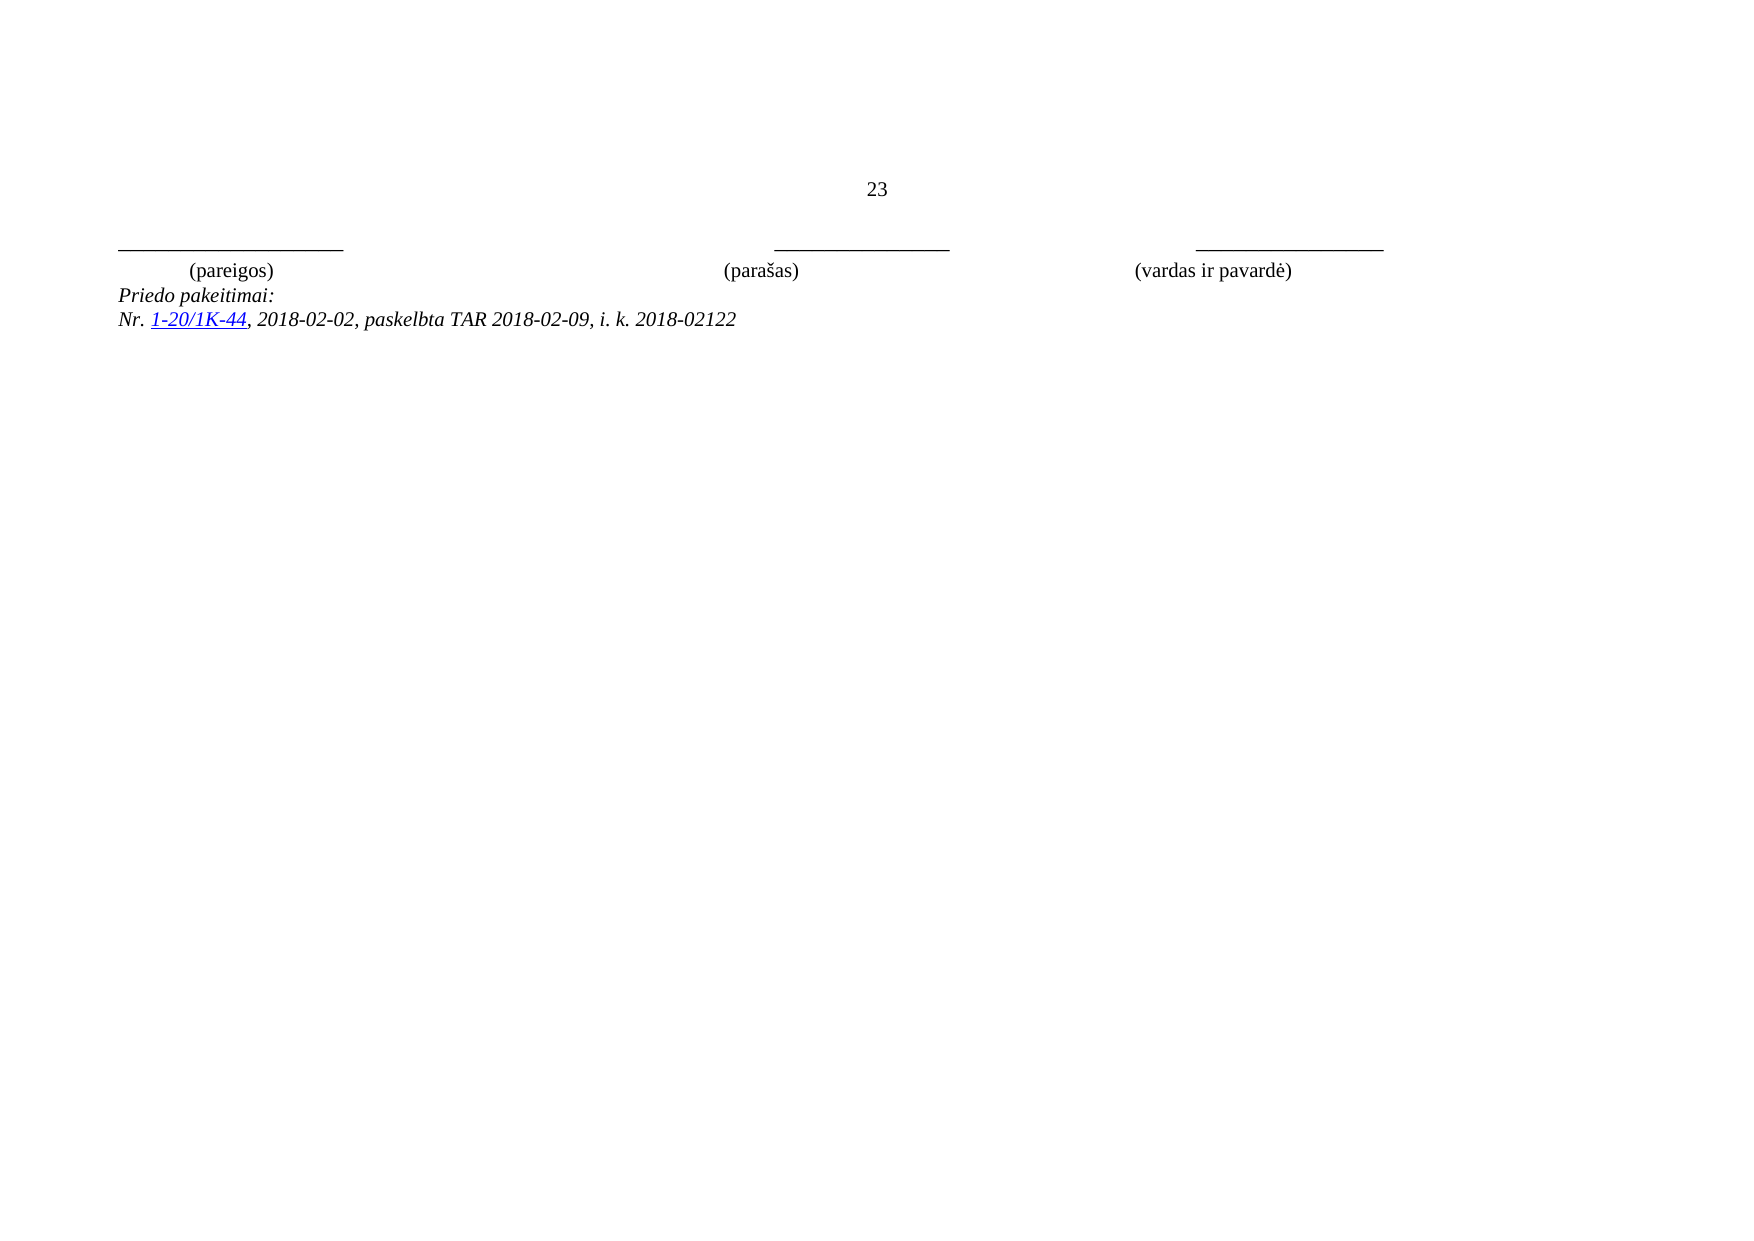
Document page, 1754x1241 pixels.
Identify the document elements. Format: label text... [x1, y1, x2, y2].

text __________________ ______________ _______________ [118, 225, 1665, 254]
text Priedo pakeitimai: [118, 283, 1636, 307]
text (pareigos) (parašas) (vardas ir pavardė) [118, 254, 1636, 283]
text Nr. 1-20/1K-44, 2018-02-02, paskelbta TAR 2018-02-09, i. k. 2018-02122 [118, 307, 1636, 331]
